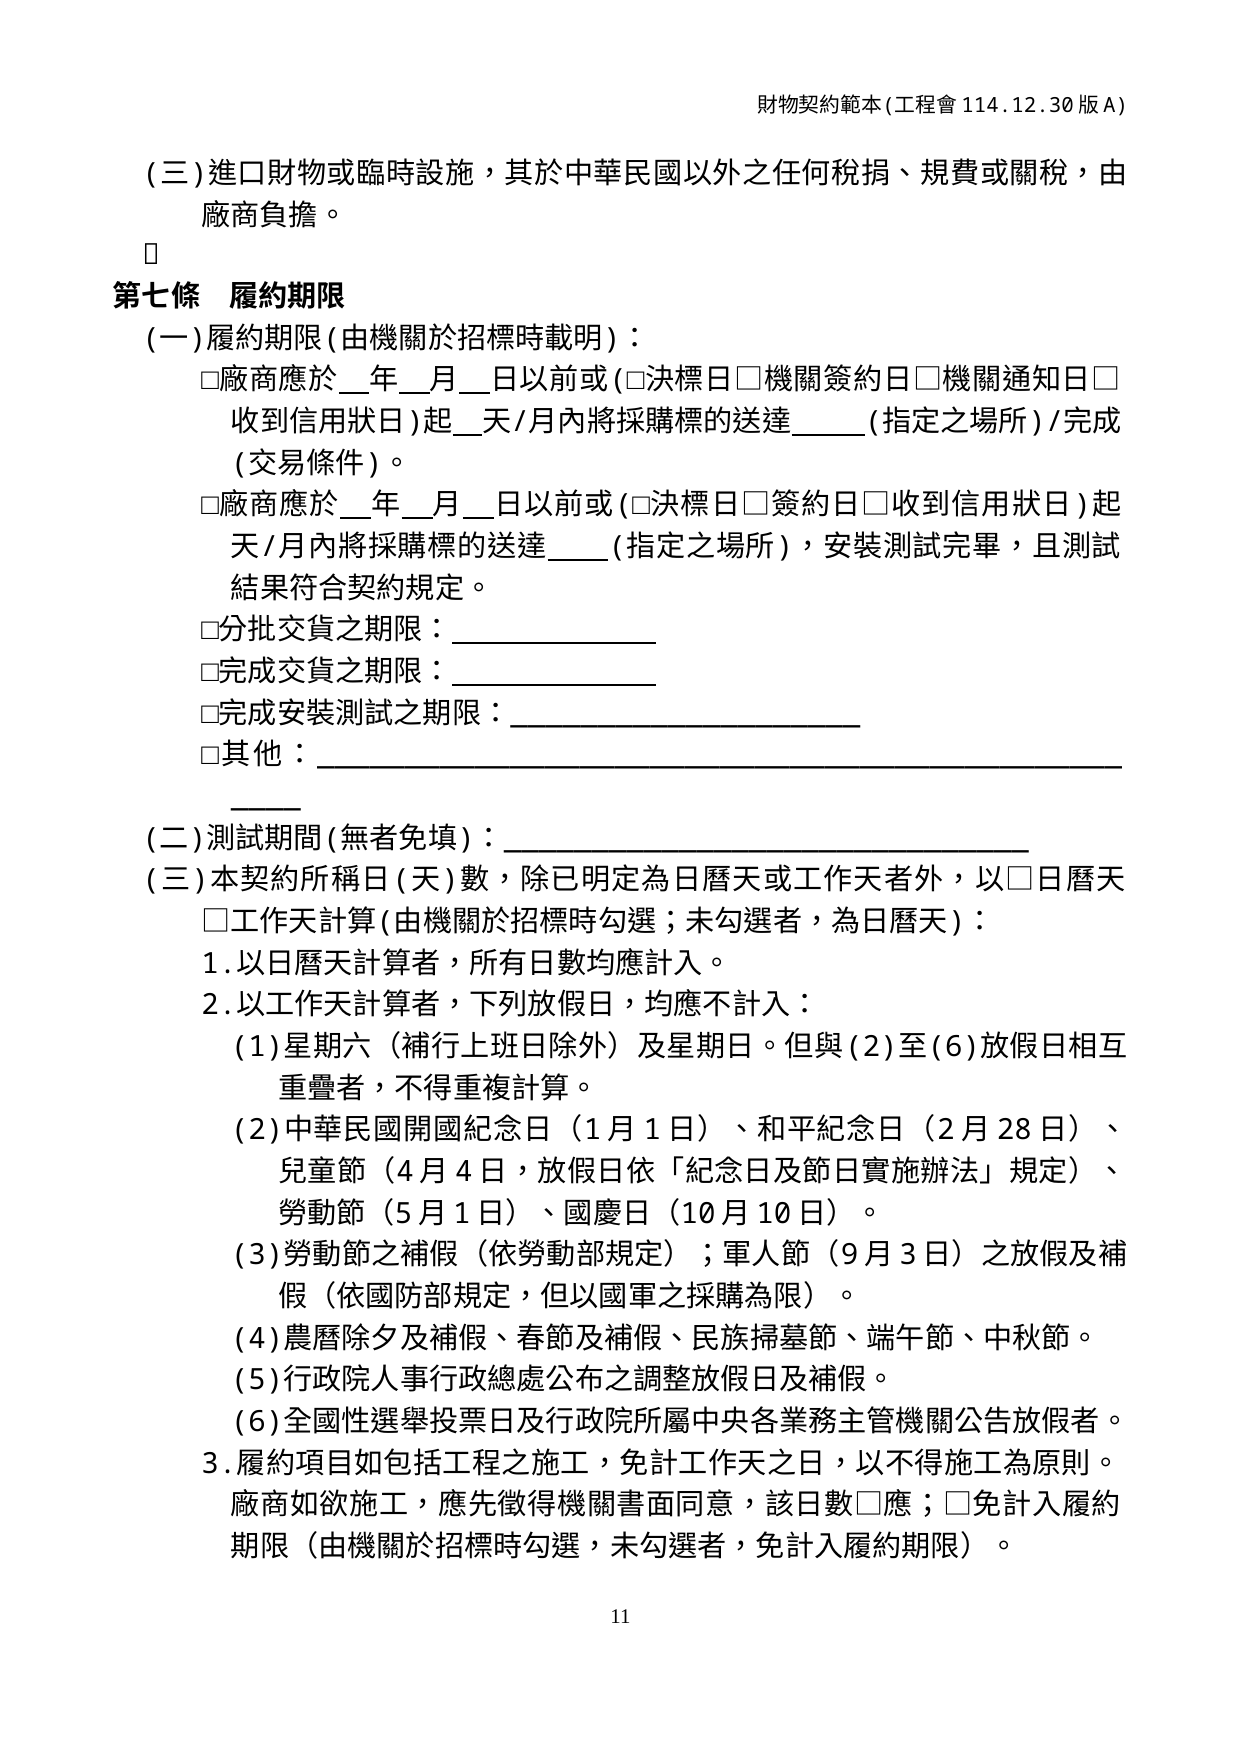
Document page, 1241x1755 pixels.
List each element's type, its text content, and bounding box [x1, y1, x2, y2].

text □其他：__________________________________________________ [201, 731, 1122, 815]
text (三)本契約所稱日(天)數，除已明定為日曆天或工作天者外，以□日曆天 □工作天計算(由機關於招標時勾選；未勾選者，為日曆天)： [142, 856, 1128, 940]
text □廠商應於 年 月 日以前或(□決標日□機關簽約日□機關通知日□收到信用狀日)起 天/月內將採購標的送達 (指定之場所)/完成 (交易條件)。 [201, 356, 1122, 481]
text □完成交貨之期限： [201, 648, 1122, 690]
text (二)測試期間(無者免填)：______________________________ [142, 815, 1128, 856]
text 1.以日曆天計算者，所有日數均應計入。 [201, 940, 1122, 981]
text (2)中華民國開國紀念日（1月1日）、和平紀念日（2月28日）、兒童節（4月4日，放假日依「紀念日及節日實施辦法」規定）、勞動節（5月1日）、國慶日（10月10日）。 [231, 1106, 1128, 1231]
text (1)星期六（補行上班日除外）及星期日。但與(2)至(6)放假日相互重疊者，不得重複計算。 [231, 1023, 1128, 1106]
text  [142, 233, 1128, 273]
text (三)進口財物或臨時設施，其於中華民國以外之任何稅捐、規費或關稅，由廠商負擔。 [142, 150, 1128, 233]
text 2.以工作天計算者，下列放假日，均應不計入： [201, 981, 1122, 1023]
text (3)勞動節之補假（依勞動部規定）；軍人節（9月3日）之放假及補假（依國防部規定，但以國軍之採購為限）。 [231, 1231, 1128, 1315]
text (5)行政院人事行政總處公布之調整放假日及補假。 [231, 1356, 1128, 1398]
text □分批交貨之期限： [201, 606, 1122, 648]
text □廠商應於 年 月 日以前或(□決標日□簽約日□收到信用狀日)起 天/月內將採購標的送達 (指定之場所)，安裝測試完畢，且測試結果符合契約規定。 [201, 481, 1122, 606]
text (4)農曆除夕及補假、春節及補假、民族掃墓節、端午節、中秋節。 [231, 1315, 1128, 1356]
text (6)全國性選舉投票日及行政院所屬中央各業務主管機關公告放假者。 [231, 1398, 1128, 1440]
text (一)履約期限(由機關於招標時載明)： [142, 315, 1128, 356]
text 3.履約項目如包括工程之施工，免計工作天之日，以不得施工為原則。廠商如欲施工，應先徵得機關書面同意，該日數□應；□免計入履約期限（由機關於招標時勾選，未勾選者，免計入履約期限）。 [201, 1440, 1122, 1565]
text □完成安裝測試之期限：____________________ [201, 690, 1122, 731]
text 第七條 履約期限 [112, 273, 1128, 315]
